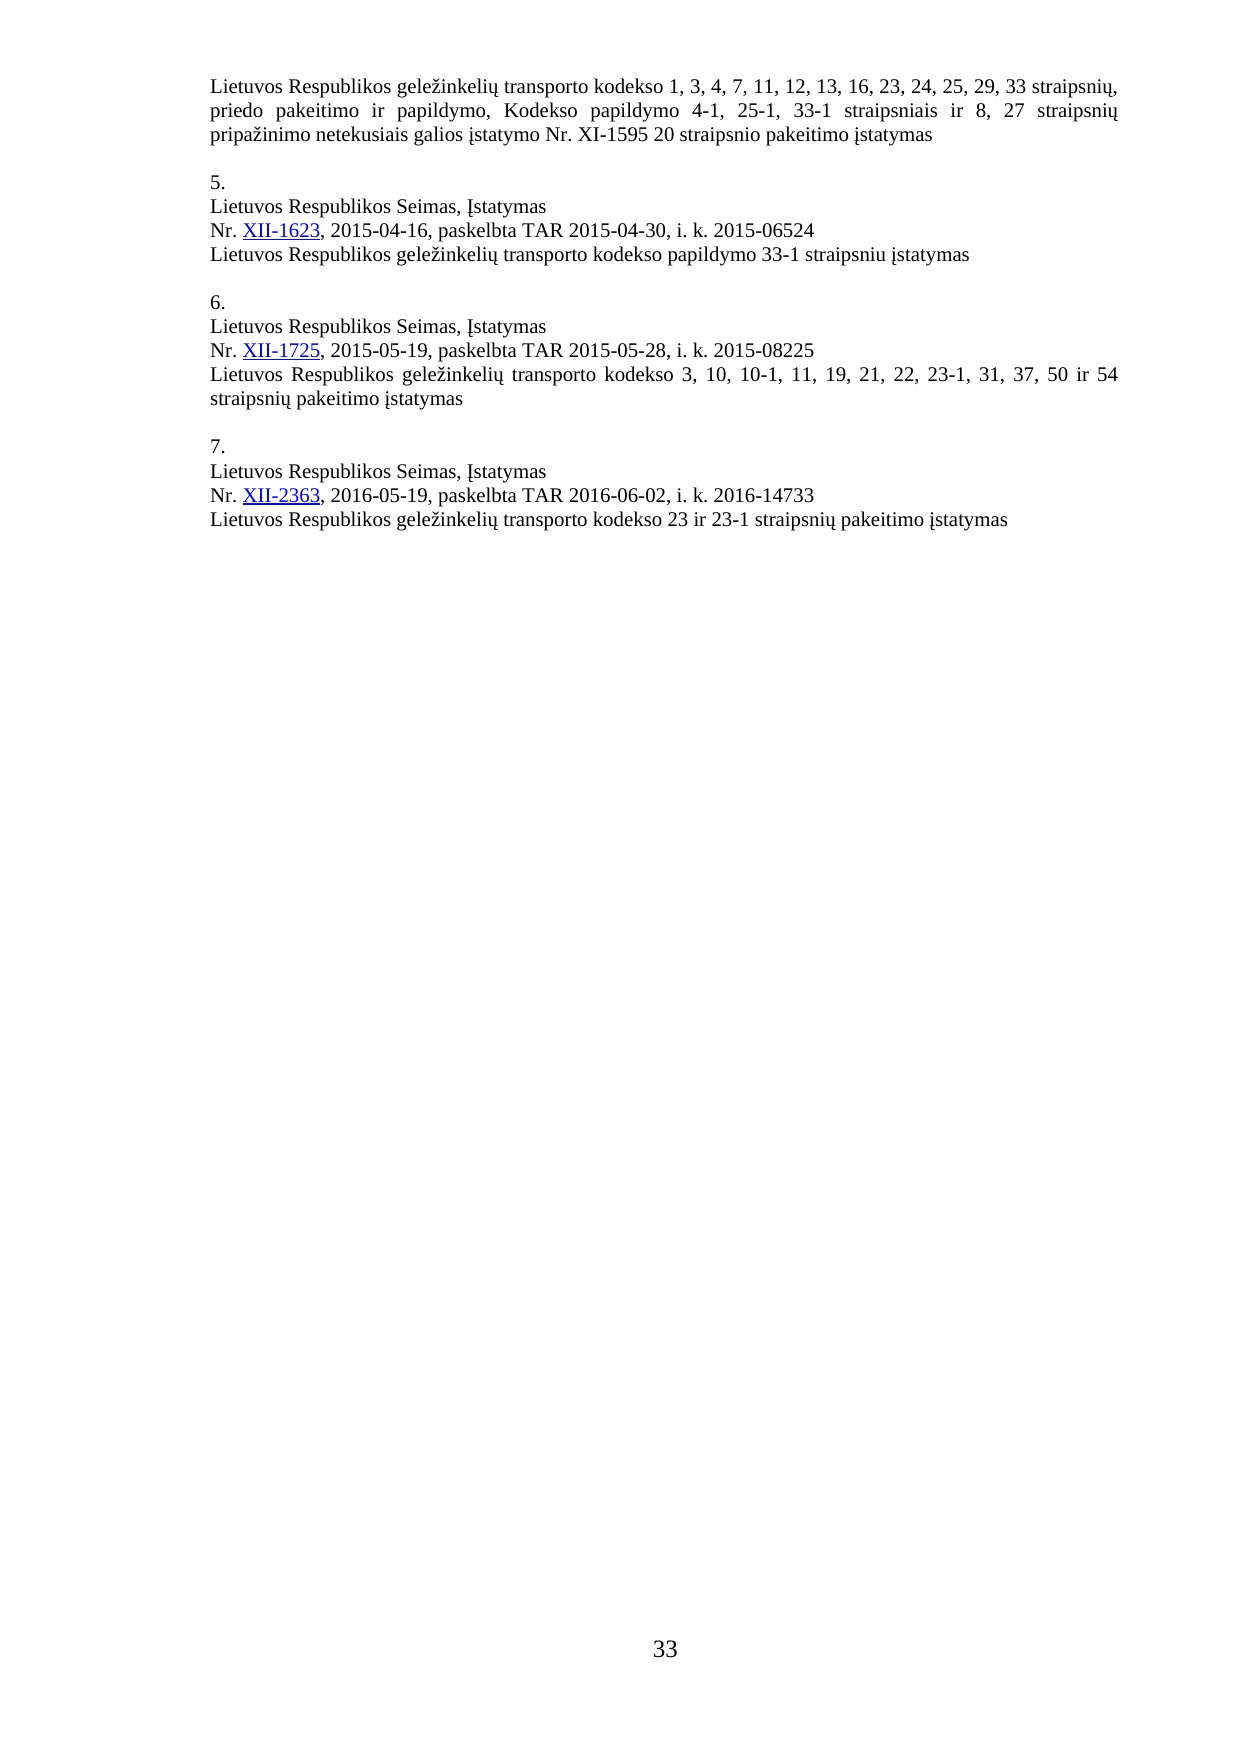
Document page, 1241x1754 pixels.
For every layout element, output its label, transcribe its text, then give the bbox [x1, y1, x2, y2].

text Lietuvos Respublikos Seimas, Įstatymas [210, 314, 1120, 338]
text 6. [210, 290, 1120, 314]
text Nr. XII-1623, 2015-04-16, paskelbta TAR 2015-04-30, i. k. 2015-06524 [210, 218, 1120, 242]
text Nr. XII-2363, 2016-05-19, paskelbta TAR 2016-06-02, i. k. 2016-14733 [210, 483, 1120, 507]
text Lietuvos Respublikos geležinkelių transporto kodekso papildymo 33-1 straipsniu įstatymas [210, 242, 1120, 266]
text 7. [210, 434, 1120, 458]
text Lietuvos Respublikos geležinkelių transporto kodekso 23 ir 23-1 straipsnių pakeitimo įstatymas [210, 507, 1120, 531]
text Nr. XII-1725, 2015-05-19, paskelbta TAR 2015-05-28, i. k. 2015-08225 [210, 338, 1120, 362]
text Lietuvos Respublikos Seimas, Įstatymas [210, 458, 1120, 483]
text Lietuvos Respublikos geležinkelių transporto kodekso 3, 10, 10-1, 11, 19, 21, 22, 23-1, 31, 37, 50 ir 54 straipsnių pakeitimo įstatymas [210, 362, 1120, 410]
text Lietuvos Respublikos geležinkelių transporto kodekso 1, 3, 4, 7, 11, 12, 13, 16, 23, 24, 25, 29, 33 straipsnių, priedo pakeitimo ir papildymo, Kodekso papildymo 4-1, 25-1, 33-1 straipsniais ir 8, 27 straipsnių pripažinimo netekusiais galios įstatymo Nr. XI-1595 20 straipsnio pakeitimo įstatymas [210, 73, 1120, 146]
text Lietuvos Respublikos Seimas, Įstatymas [210, 194, 1120, 218]
text 5. [210, 170, 1120, 194]
